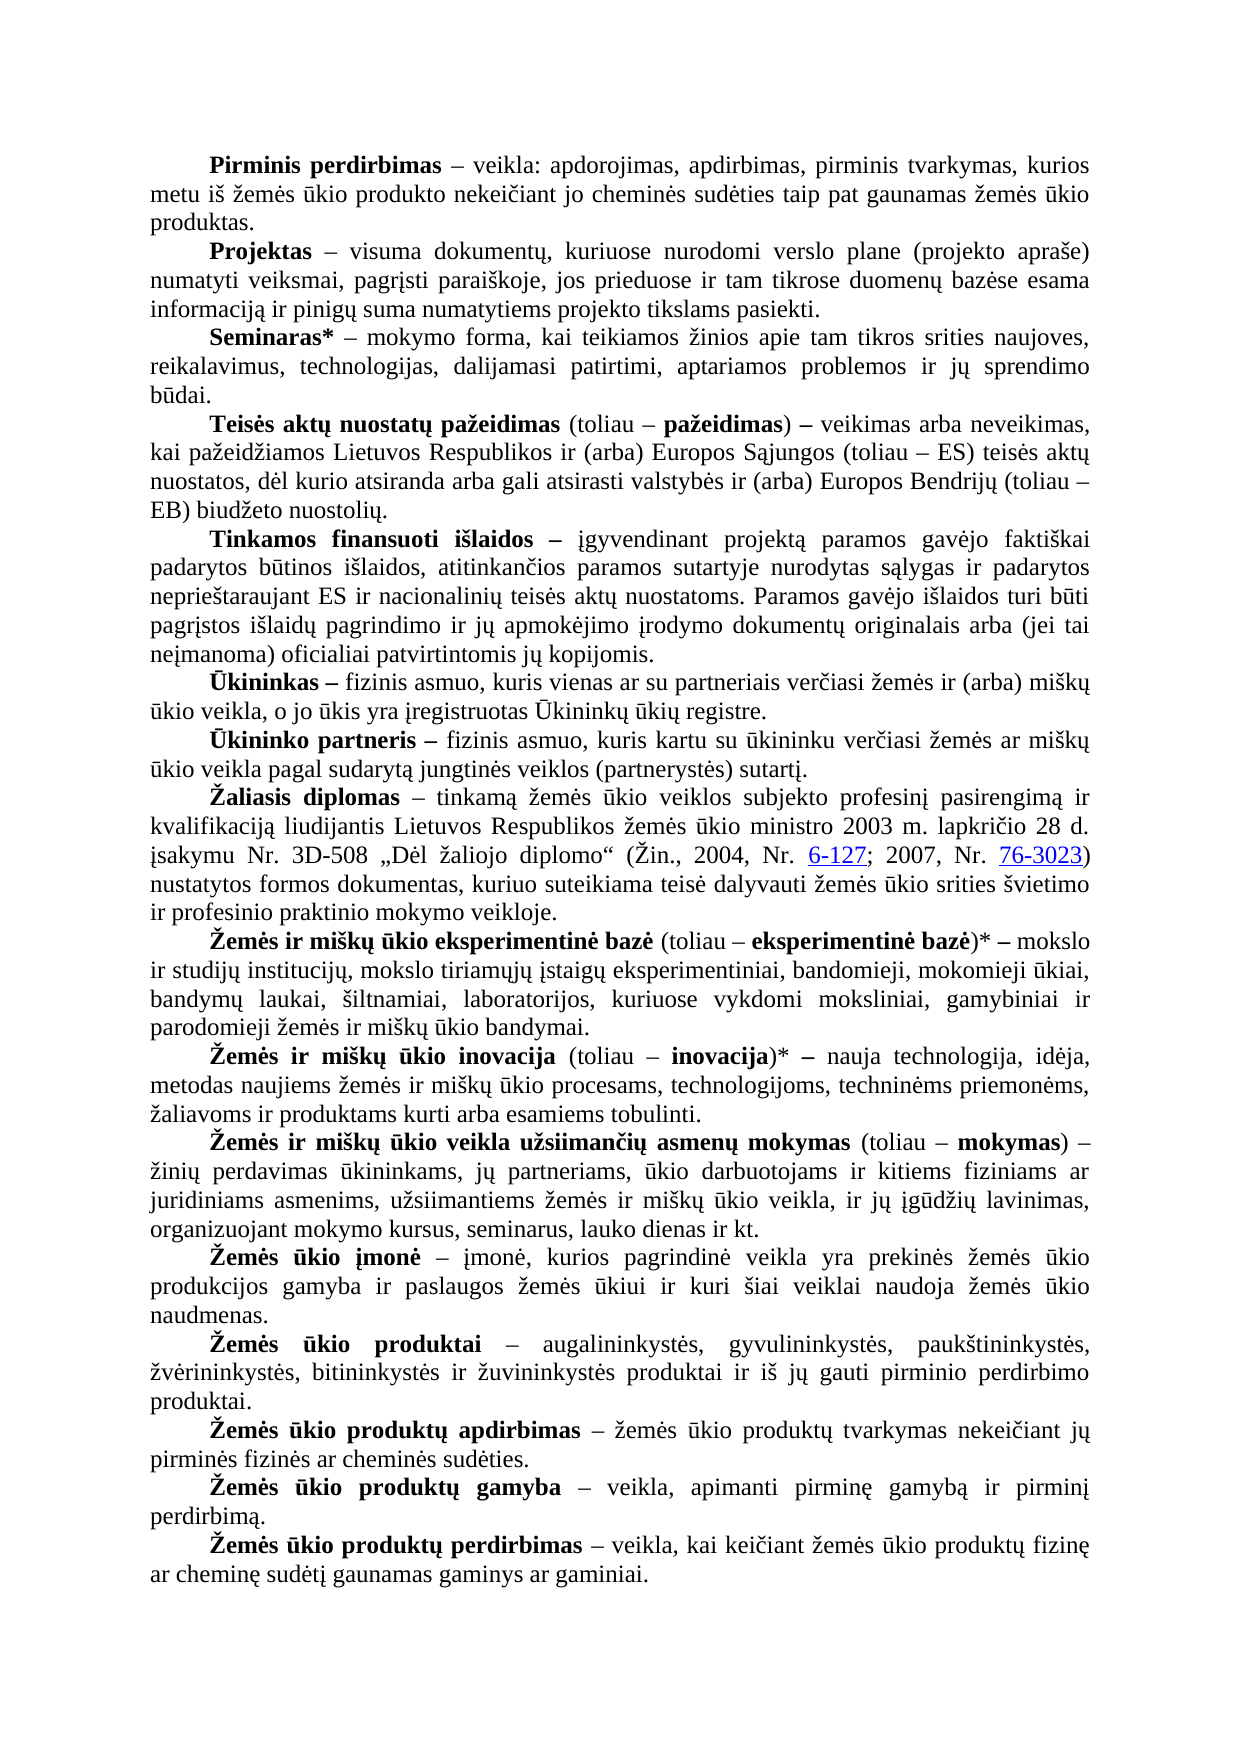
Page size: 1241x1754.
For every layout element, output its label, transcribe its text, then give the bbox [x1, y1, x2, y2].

text Žemės ūkio produktų apdirbimas – žemės ūkio produktų tvarkymas nekeičiant jų pirminės fizinės ar cheminės sudėties. [150, 1415, 1091, 1472]
text Žemės ūkio produktai – augalininkystės, gyvulininkystės, paukštininkystės, žvėrininkystės, bitininkystės ir žuvininkystės produktai ir iš jų gauti pirminio perdirbimo produktai. [150, 1329, 1091, 1415]
text Žaliasis diplomas – tinkamą žemės ūkio veiklos subjekto profesinį pasirengimą ir kvalifikaciją liudijantis Lietuvos Respublikos žemės ūkio ministro 2003 m. lapkričio 28 d. įsakymu Nr. 3D-508 „Dėl žaliojo diplomo“ (Žin., 2004, Nr. 6-127; 2007, Nr. 76-3023) nustatytos formos dokumentas, kuriuo suteikiama teisė dalyvauti žemės ūkio srities švietimo ir profesinio praktinio mokymo veikloje. [150, 782, 1091, 926]
text Tinkamos finansuoti išlaidos – įgyvendinant projektą paramos gavėjo faktiškai padarytos būtinos išlaidos, atitinkančios paramos sutartyje nurodytas sąlygas ir padarytos neprieštaraujant ES ir nacionalinių teisės aktų nuostatoms. Paramos gavėjo išlaidos turi būti pagrįstos išlaidų pagrindimo ir jų apmokėjimo įrodymo dokumentų originalais arba (jei tai neįmanoma) oficialiai patvirtintomis jų kopijomis. [150, 524, 1091, 667]
text Pirminis perdirbimas – veikla: apdorojimas, apdirbimas, pirminis tvarkymas, kurios metu iš žemės ūkio produkto nekeičiant jo cheminės sudėties taip pat gaunamas žemės ūkio produktas. [150, 150, 1091, 236]
text Žemės ir miškų ūkio eksperimentinė bazė (toliau – eksperimentinė bazė)* – mokslo ir studijų institucijų, mokslo tiriamųjų įstaigų eksperimentiniai, bandomieji, mokomieji ūkiai, bandymų laukai, šiltnamiai, laboratorijos, kuriuose vykdomi moksliniai, gamybiniai ir parodomieji žemės ir miškų ūkio bandymai. [150, 926, 1091, 1041]
text Ūkininkas – fizinis asmuo, kuris vienas ar su partneriais verčiasi žemės ir (arba) miškų ūkio veikla, o jo ūkis yra įregistruotas Ūkininkų ūkių registre. [150, 667, 1091, 725]
text Žemės ir miškų ūkio veikla užsiimančių asmenų mokymas (toliau – mokymas) – žinių perdavimas ūkininkams, jų partneriams, ūkio darbuotojams ir kitiems fiziniams ar juridiniams asmenims, užsiimantiems žemės ir miškų ūkio veikla, ir jų įgūdžių lavinimas, organizuojant mokymo kursus, seminarus, lauko dienas ir kt. [150, 1127, 1091, 1242]
text Ūkininko partneris – fizinis asmuo, kuris kartu su ūkininku verčiasi žemės ar miškų ūkio veikla pagal sudarytą jungtinės veiklos (partnerystės) sutartį. [150, 725, 1091, 782]
text Žemės ūkio įmonė – įmonė, kurios pagrindinė veikla yra prekinės žemės ūkio produkcijos gamyba ir paslaugos žemės ūkiui ir kuri šiai veiklai naudoja žemės ūkio naudmenas. [150, 1242, 1091, 1329]
text Žemės ūkio produktų gamyba – veikla, apimanti pirminę gamybą ir pirminį perdirbimą. [150, 1472, 1091, 1530]
text Teisės aktų nuostatų pažeidimas (toliau – pažeidimas) – veikimas arba neveikimas, kai pažeidžiamos Lietuvos Respublikos ir (arba) Europos Sąjungos (toliau – ES) teisės aktų nuostatos, dėl kurio atsiranda arba gali atsirasti valstybės ir (arba) Europos Bendrijų (toliau – EB) biudžeto nuostolių. [150, 409, 1091, 524]
text Seminaras* – mokymo forma, kai teikiamos žinios apie tam tikros srities naujoves, reikalavimus, technologijas, dalijamasi patirtimi, aptariamos problemos ir jų sprendimo būdai. [150, 322, 1091, 409]
text Žemės ūkio produktų perdirbimas – veikla, kai keičiant žemės ūkio produktų fizinę ar cheminę sudėtį gaunamas gaminys ar gaminiai. [150, 1530, 1091, 1587]
text Žemės ir miškų ūkio inovacija (toliau – inovacija)* – nauja technologija, idėja, metodas naujiems žemės ir miškų ūkio procesams, technologijoms, techninėms priemonėms, žaliavoms ir produktams kurti arba esamiems tobulinti. [150, 1041, 1091, 1127]
text Projektas – visuma dokumentų, kuriuose nurodomi verslo plane (projekto apraše) numatyti veiksmai, pagrįsti paraiškoje, jos prieduose ir tam tikrose duomenų bazėse esama informaciją ir pinigų suma numatytiems projekto tikslams pasiekti. [150, 236, 1091, 322]
